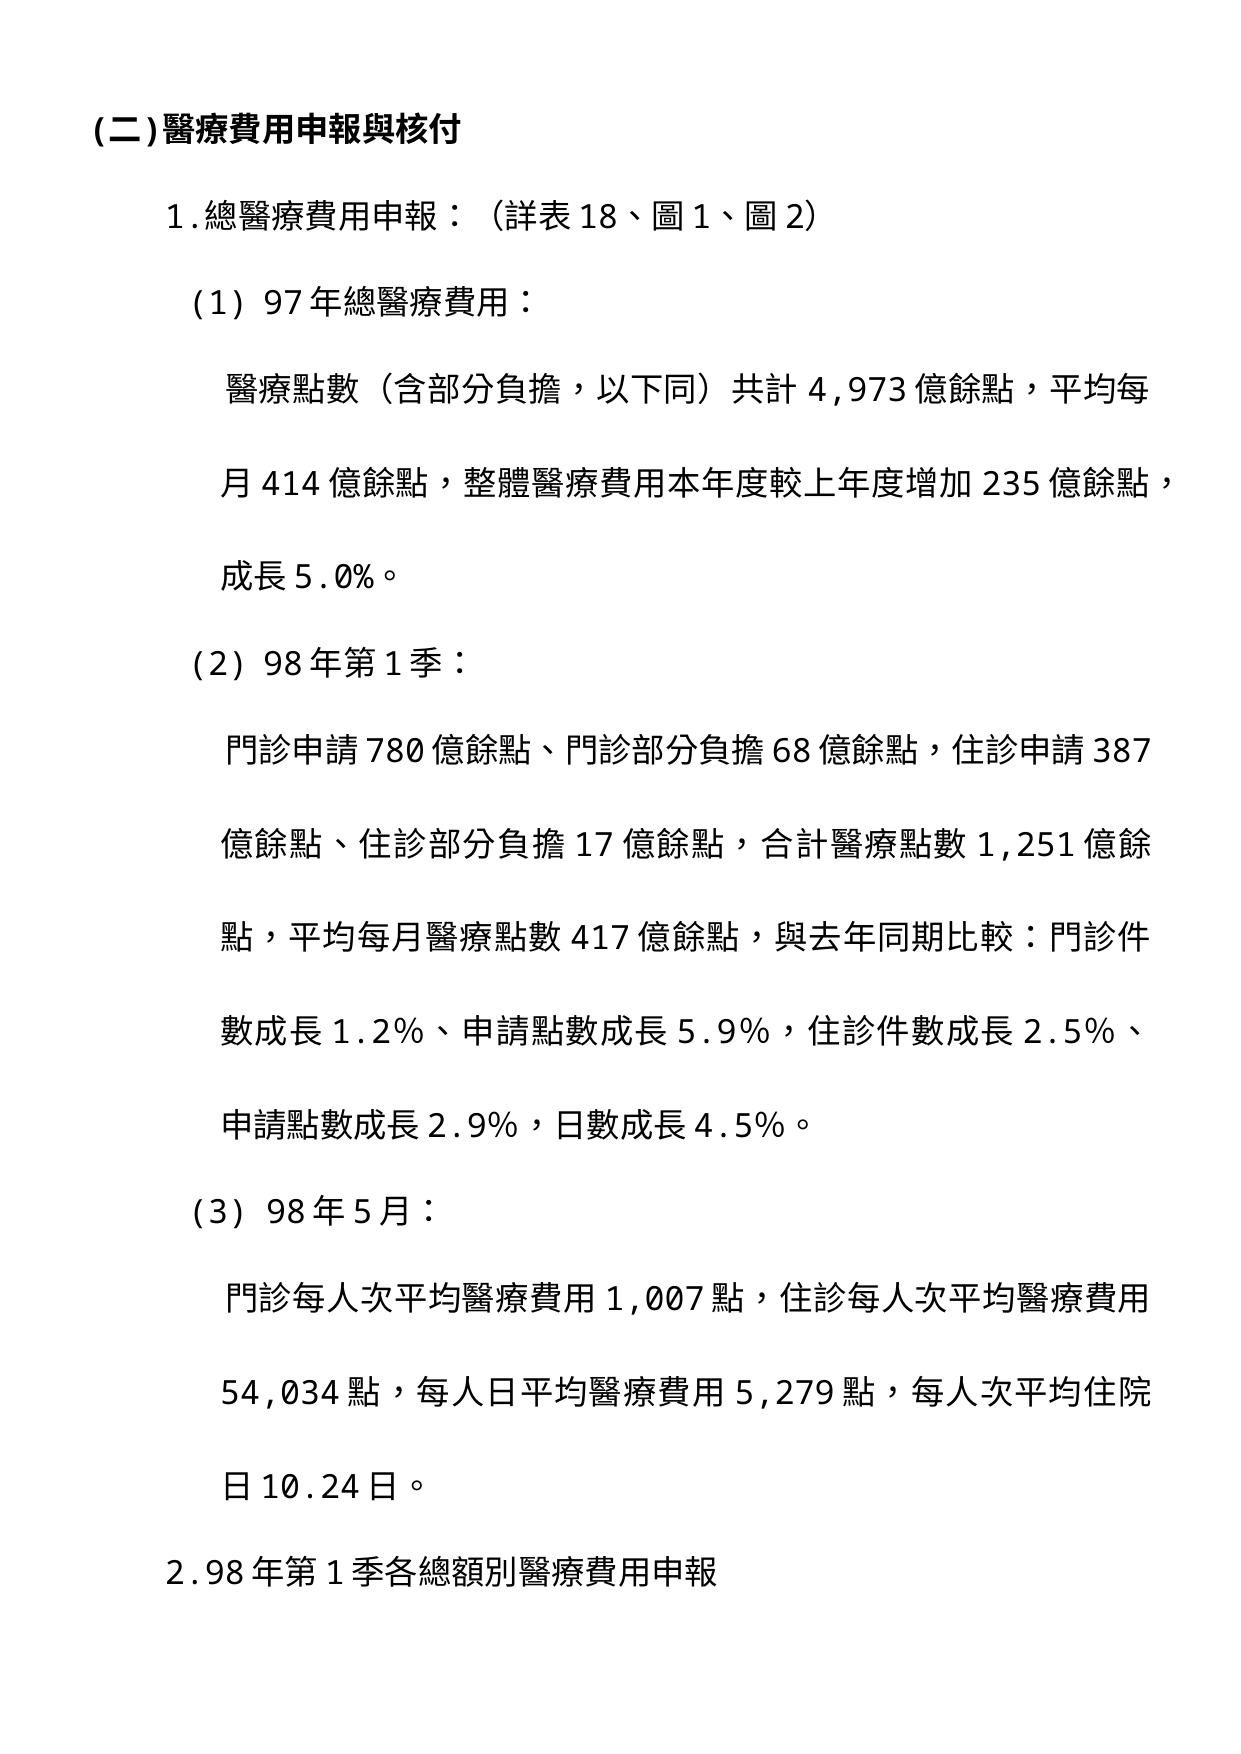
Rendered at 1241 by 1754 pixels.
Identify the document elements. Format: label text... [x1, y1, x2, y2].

text 門診每人次平均醫療費用1,007點，住診每人次平均醫療費用54,034點，每人日平均醫療費用5,279點，每人次平均住院日10.24日。 [220, 1254, 1152, 1504]
text 門診申請780億餘點、門診部分負擔68億餘點，住診申請387億餘點、住診部分負擔17億餘點，合計醫療點數1,251億餘點，平均每月醫療點數417億餘點，與去年同期比較：門診件數成長1.2％、申請點數成長5.9％，住診件數成長2.5％、申請點數成長2.9％，日數成長4.5％。 [220, 706, 1152, 1144]
text 2.98年第1季各總額別醫療費用申報 [164, 1529, 1152, 1591]
text 醫療點數（含部分負擔，以下同）共計4,973億餘點，平均每月414億餘點，整體醫療費用本年度較上年度增加235億餘點，成長5.0%。 [220, 345, 1151, 595]
list 98年第1季： [188, 619, 1152, 682]
list 98年5月： [188, 1168, 1152, 1230]
list 97年總醫療費用： [188, 259, 1152, 321]
text 1.總醫療費用申報：（詳表18、圖1、圖2） [164, 172, 1152, 234]
text (二)醫療費用申報與核付 [89, 85, 1152, 148]
